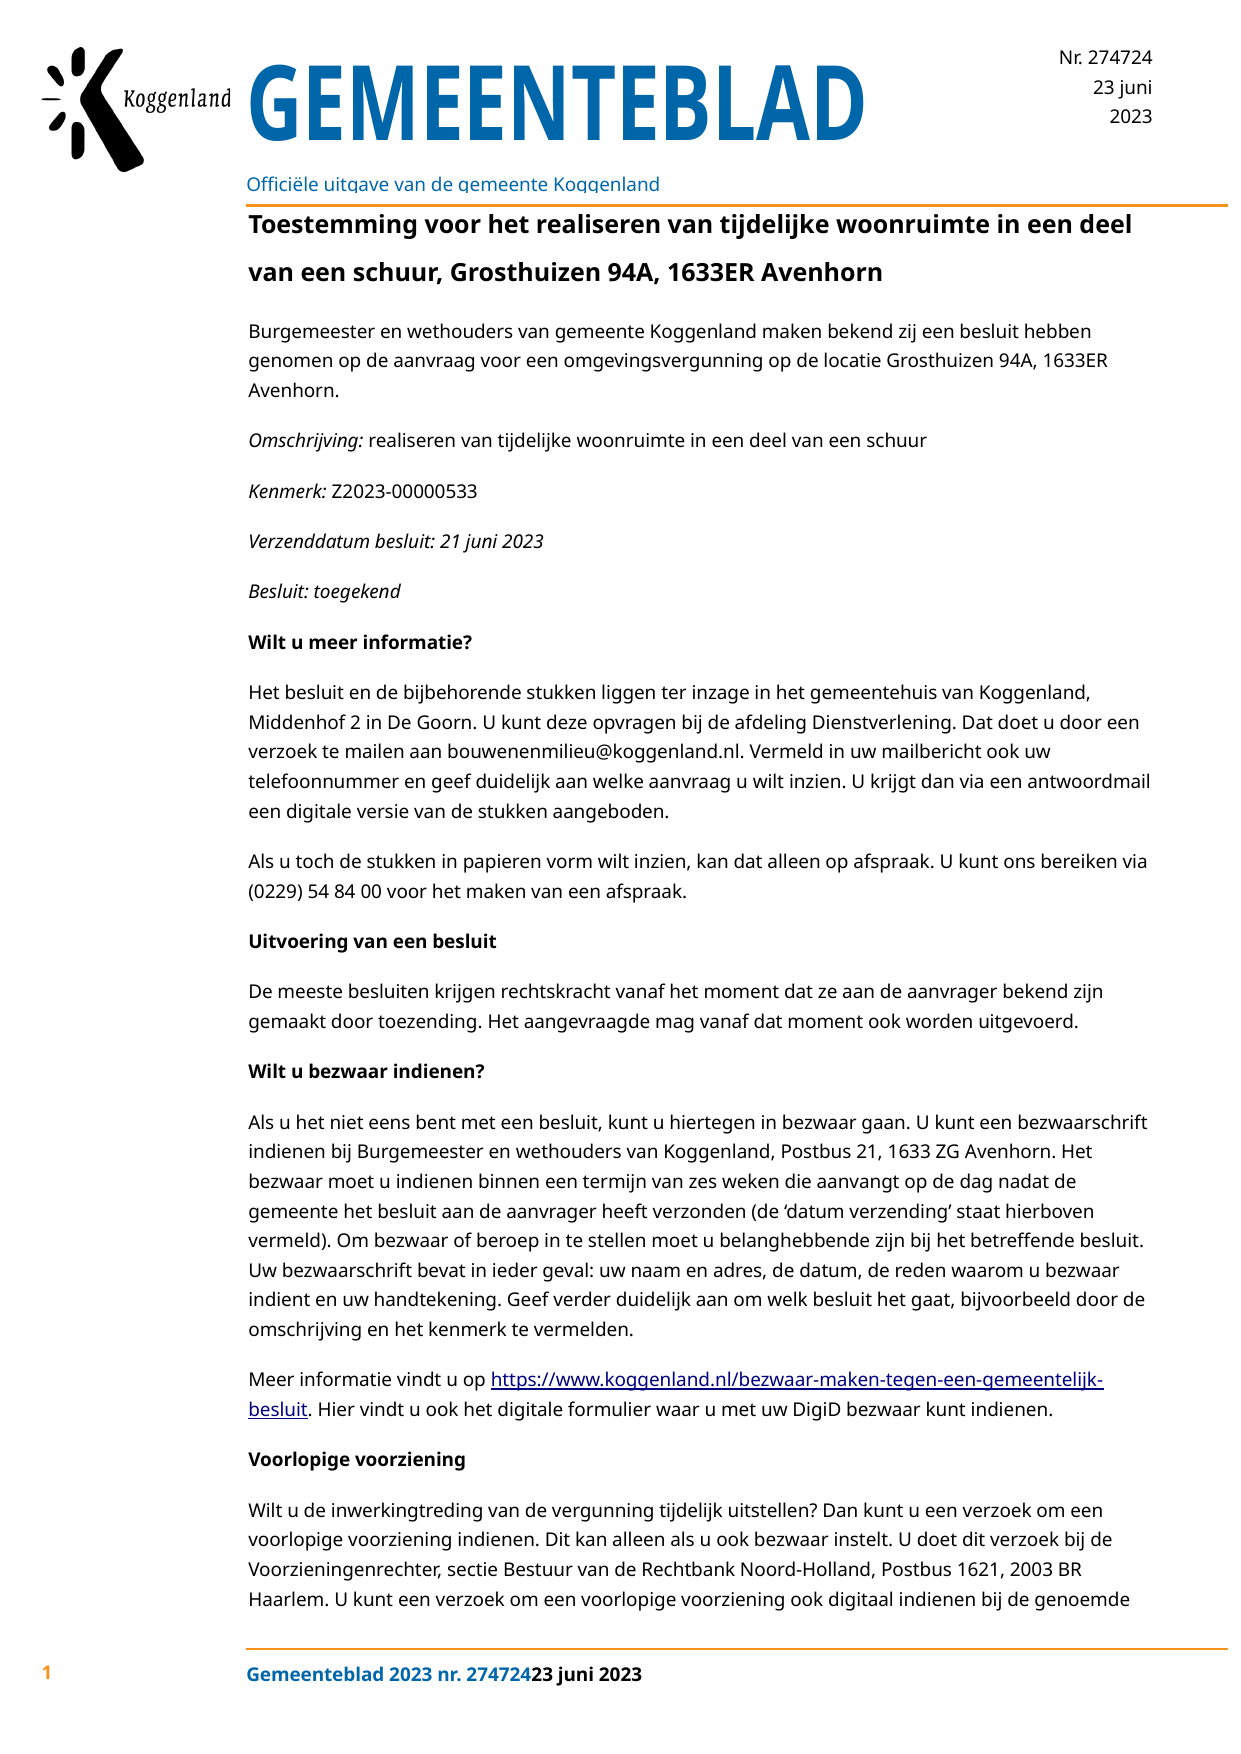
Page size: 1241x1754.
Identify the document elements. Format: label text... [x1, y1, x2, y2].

text Kenmerk: Z2023-00000533 [248, 478, 1152, 504]
text Het besluit en de bijbehorende stukken liggen ter inzage in het gemeentehuis van Koggenland, Middenhof 2 in De Goorn. U kunt deze opvragen bij de afdeling Dienstverlening. Dat doet u door een verzoek te mailen aan bouwenenmilieu@koggenland.nl. Vermeld in uw mailbericht ook uw telefoonnummer en geef duidelijk aan welke aanvraag u wilt inzien. U krijgt dan via een antwoordmail een digitale versie van de stukken aangeboden. [248, 679, 1152, 824]
picture [41, 47, 231, 172]
text Uitvoering van een besluit [248, 928, 1152, 954]
text Als u toch de stukken in papieren vorm wilt inzien, kan dat alleen op afspraak. U kunt ons bereiken via (0229) 54 84 00 voor het maken van een afspraak. [248, 848, 1152, 904]
text Burgemeester en wethouders van gemeente Koggenland maken bekend zij een besluit hebben genomen op de aanvraag voor een omgevingsvergunning op de locatie Grosthuizen 94A, 1633ER Avenhorn. [248, 318, 1152, 403]
text Wilt u bezwaar indienen? [248, 1059, 1152, 1084]
text Als u het niet eens bent met een besluit, kunt u hiertegen in bezwaar gaan. U kunt een bezwaarschrift indienen bij Burgemeester en wethouders van Koggenland, Postbus 21, 1633 ZG Avenhorn. Het bezwaar moet u indienen binnen een termijn van zes weken die aanvangt op de dag nadat de gemeente het besluit aan de aanvrager heeft verzonden (de ‘datum verzending’ staat hierboven vermeld). Om bezwaar of beroep in te stellen moet u belanghebbende zijn bij het betreffende besluit. Uw bezwaarschrift bevat in ieder geval: uw naam en adres, de datum, de reden waarom u bezwaar indient en uw handtekening. Geef verder duidelijk aan om welk besluit het gaat, bijvoorbeeld door de omschrijving en het kenmerk te vermelden. [248, 1109, 1152, 1342]
text De meeste besluiten krijgen rechtskracht vanaf het moment dat ze aan de aanvrager bekend zijn gemaakt door toezending. Het aangevraagde mag vanaf dat moment ook worden uitgevoerd. [248, 979, 1152, 1034]
text Meer informatie vindt u op https://www.koggenland.nl/bezwaar-maken-tegen-een-gemeentelijk-besluit. Hier vindt u ook het digitale formulier waar u met uw DigiD bezwaar kunt indienen. [248, 1367, 1152, 1422]
text Voorlopige voorziening [248, 1447, 1152, 1472]
text Besluit: toegekend [248, 579, 1152, 604]
text Verzenddatum besluit: 21 juni 2023 [248, 528, 1152, 554]
text Wilt u meer informatie? [248, 629, 1152, 655]
text Toestemming voor het realiseren van tijdelijke woonruimte in een deel van een schuur, Grosthuizen 94A, 1633ER Avenhorn [248, 207, 1152, 288]
text Omschrijving: realiseren van tijdelijke woonruimte in een deel van een schuur [248, 427, 1152, 453]
text Wilt u de inwerkingtreding van de vergunning tijdelijk uitstellen? Dan kunt u een verzoek om een voorlopige voorziening indienen. Dit kan alleen als u ook bezwaar instelt. U doet dit verzoek bij de Voorzieningenrechter, sectie Bestuur van de Rechtbank Noord-Holland, Postbus 1621, 2003 BR Haarlem. U kunt een verzoek om een voorlopige voorziening ook digitaal indienen bij de genoemde [248, 1497, 1152, 1612]
